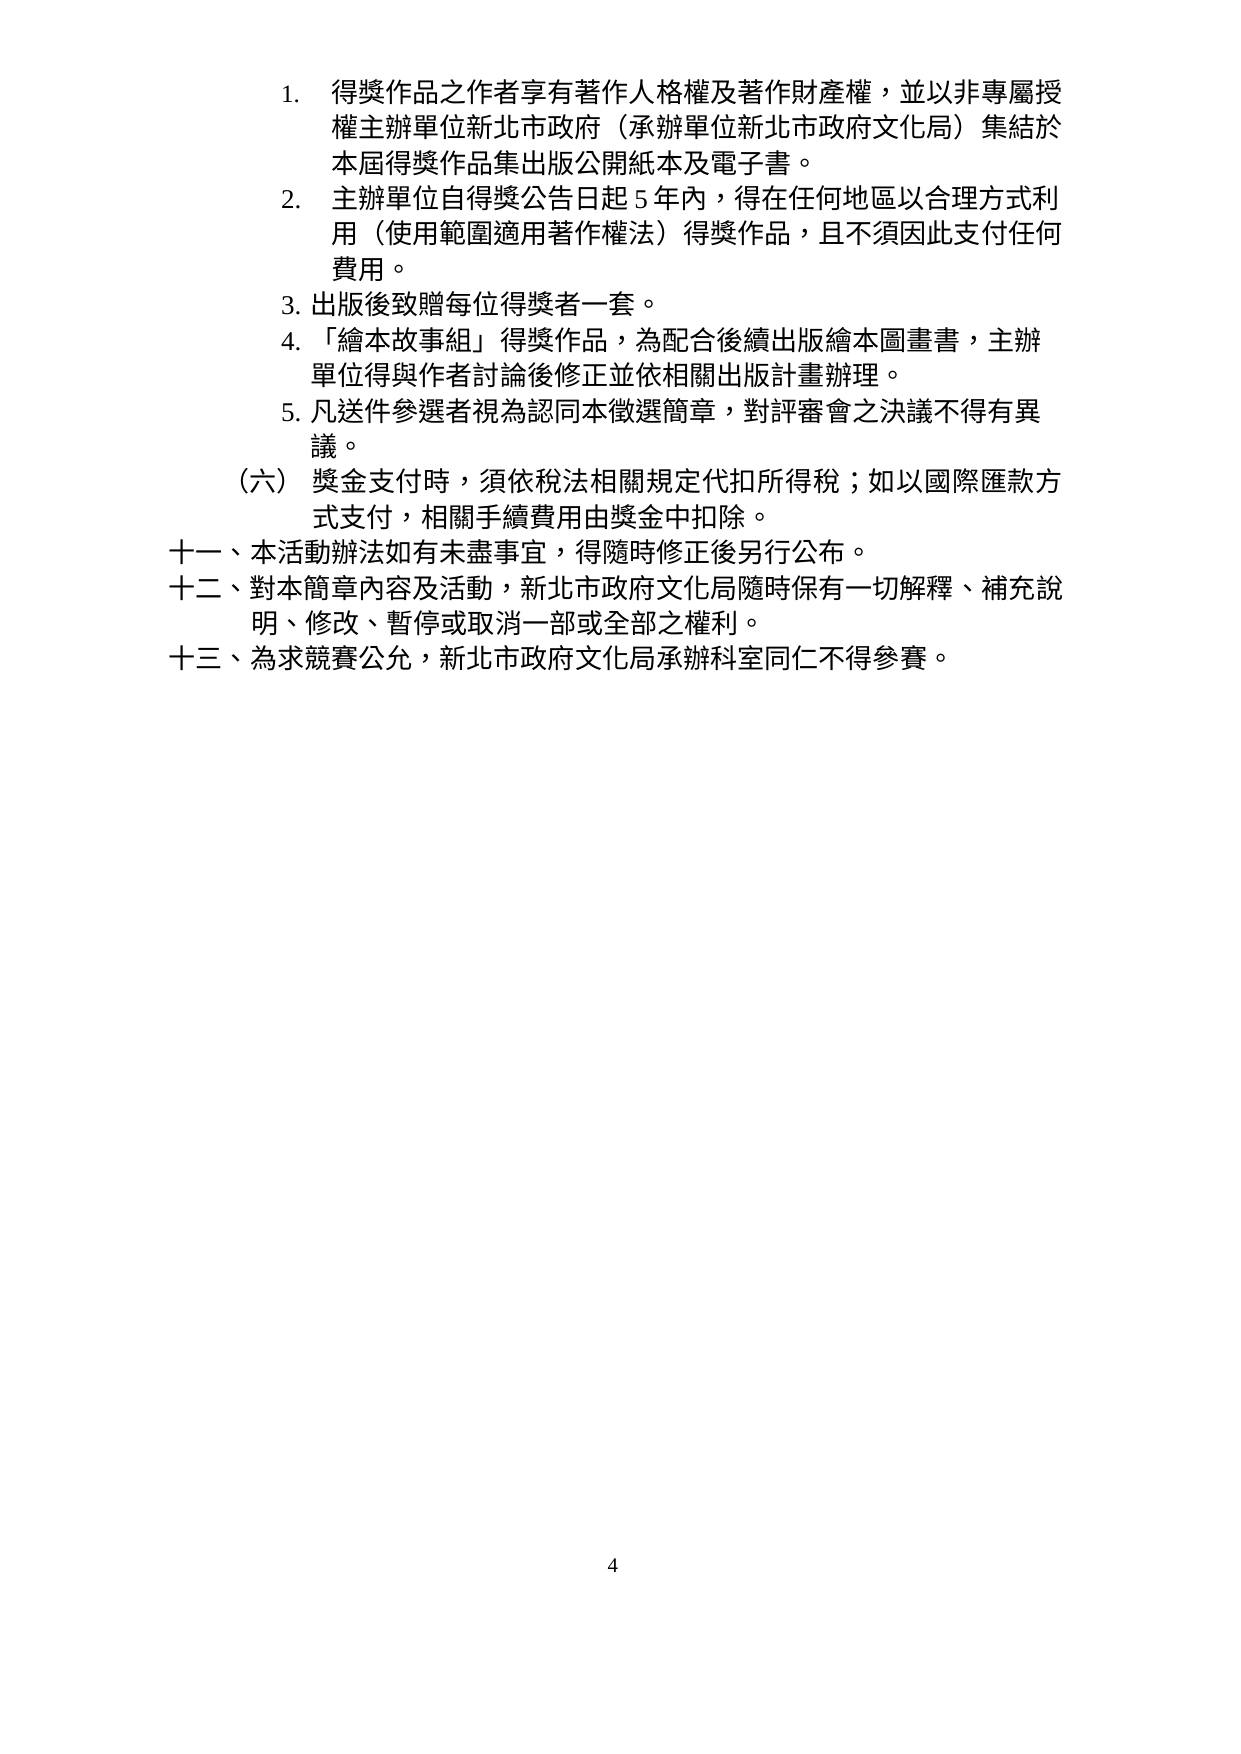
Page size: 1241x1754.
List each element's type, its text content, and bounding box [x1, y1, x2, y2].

list 為求競賽公允，新北市政府文化局承辦科室同仁不得參賽。 [168, 641, 1063, 676]
list 對本簡章內容及活動，新北市政府文化局隨時保有一切解釋、補充說明、修改、暫停或取消一部或全部之權利。 [168, 570, 1063, 641]
list 得獎作品之作者享有著作人格權及著作財產權，並以非專屬授權主辦單位新北市政府（承辦單位新北市政府文化局）集結於本屆得獎作品集出版公開紙本及電子書。 [281, 74, 1063, 180]
list 出版後致贈每位得獎者一套。 [281, 286, 1063, 322]
list 主辦單位自得獎公告日起5年內，得在任何地區以合理方式利用（使用範圍適用著作權法）得獎作品，且不須因此支付任何費用。 [281, 180, 1063, 286]
list 「繪本故事組」得獎作品，為配合後續出版繪本圖畫書，主辦單位得與作者討論後修正並依相關出版計畫辦理。 [281, 322, 1063, 393]
list 獎金支付時，須依稅法相關規定代扣所得稅；如以國際匯款方式支付，相關手續費用由獎金中扣除。 [262, 463, 1063, 534]
list 凡送件參選者視為認同本徵選簡章，對評審會之決議不得有異議。 [281, 393, 1063, 463]
list 本活動辦法如有未盡事宜，得隨時修正後另行公布。 [168, 534, 1063, 570]
